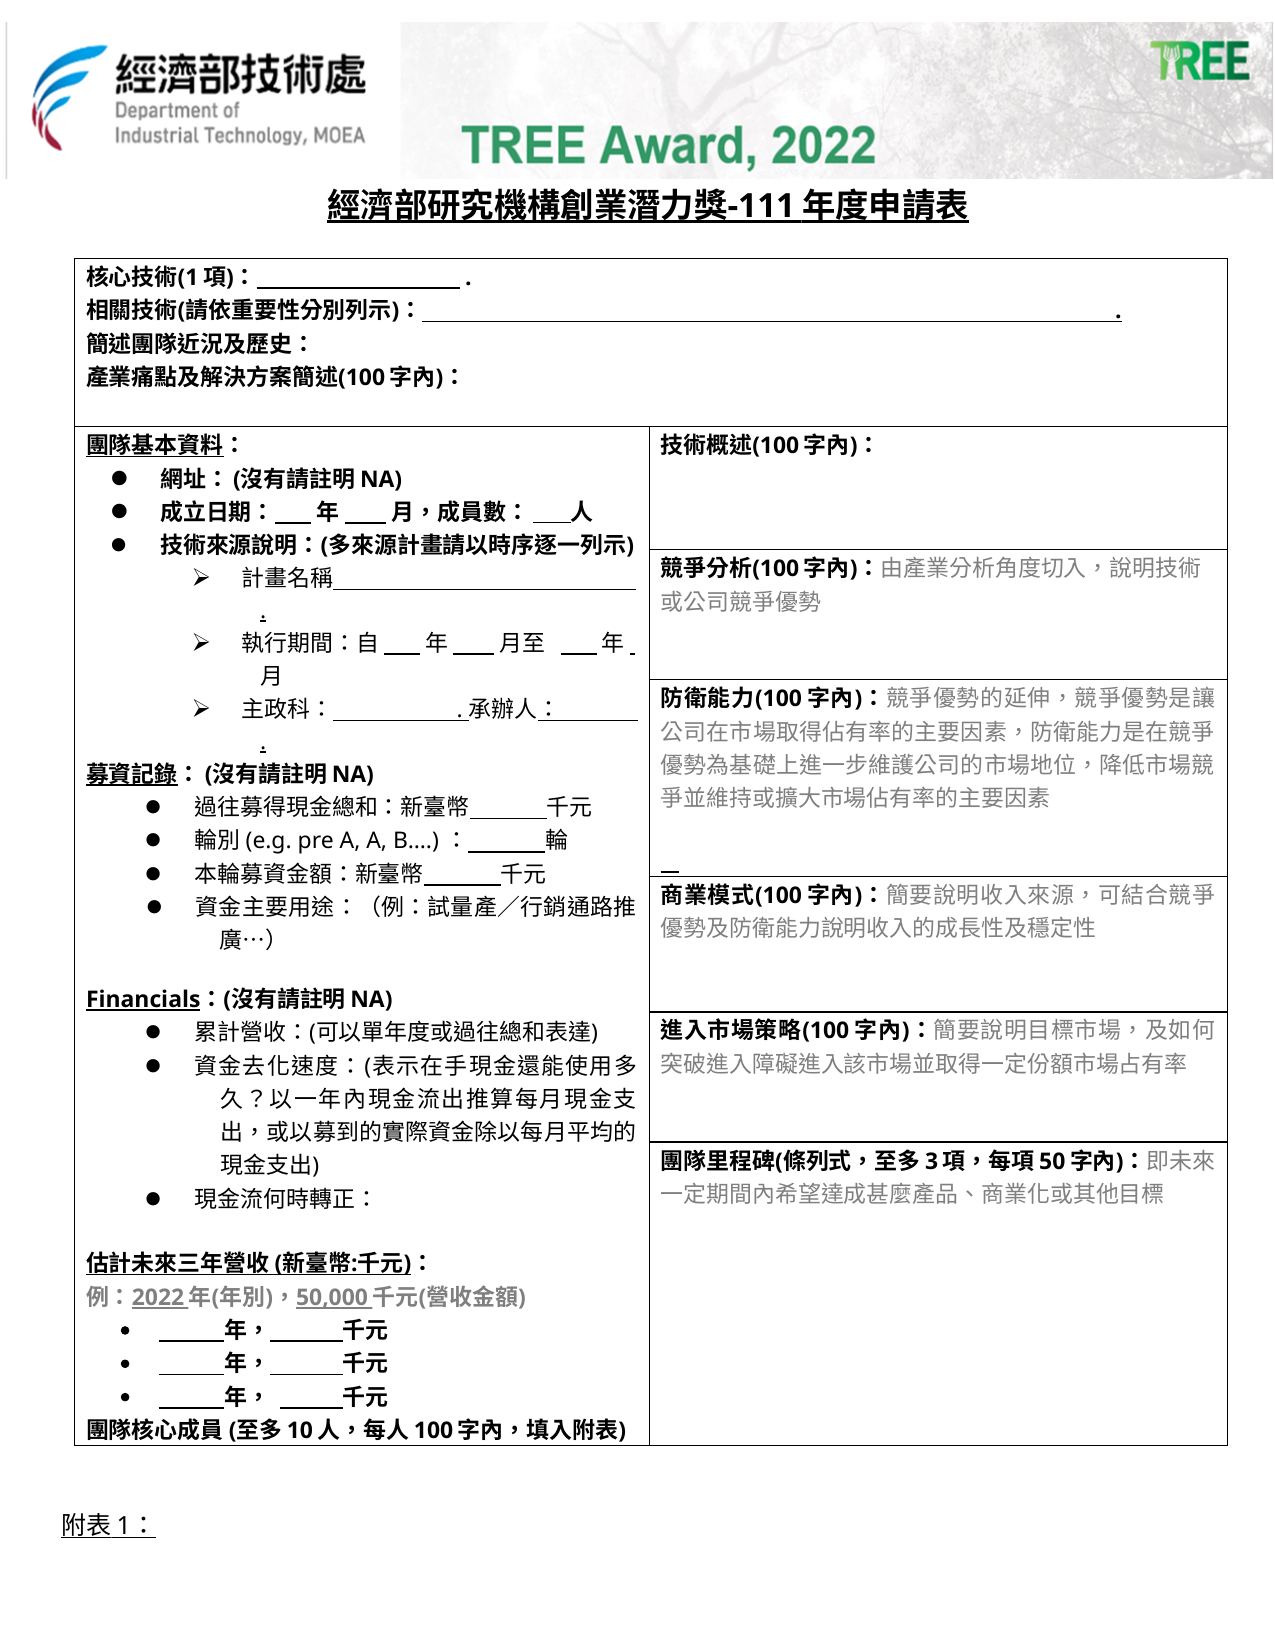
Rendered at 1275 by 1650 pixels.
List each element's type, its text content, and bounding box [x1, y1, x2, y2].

table_cell 團隊里程碑(條列式，至多3項，每項50字內)：即未來一定期間內希望達成甚麼產品、商業化或其他目標 [650, 1143, 1227, 1445]
table_cell 商業模式(100字內)：簡要說明收入來源，可結合競爭優勢及防衛能力說明收入的成長性及穩定性 [650, 877, 1227, 1011]
table_cell 防衛能力(100字內)：競爭優勢的延伸，競爭優勢是讓公司在市場取得佔有率的主要因素，防衛能力是在競爭優勢為基礎上進一步維護公司的市場地位，降低市場競爭並維持或擴大市場佔有率的主要因素 [650, 680, 1227, 876]
table_header 核心技術(1項)： . 相關技術(請依重要性分別列示)： . 簡述團隊近況及歷史： 產業痛點及解決方案簡述(100字內)： [75, 259, 1227, 426]
text 經濟部研究機構創業潛力獎-111年度申請表 [150, 179, 1146, 227]
table_cell 技術概述(100字內)： [650, 427, 1227, 549]
text 附表1： [61, 1506, 1125, 1542]
table_cell 進入市場策略(100字內)：簡要說明目標市場，及如何突破進入障礙進入該市場並取得一定份額市場占有率 [650, 1013, 1227, 1141]
table_cell 競爭分析(100字內)：由產業分析角度切入，說明技術或公司競爭優勢 [650, 550, 1227, 679]
table_cell 團隊基本資料： 網址： (沒有請註明NA) 成立日期： 年 月，成員數： 人 技術來源說明：(多來源計畫請以時序逐一列示) 計畫名稱 . 執行期間：自 年 月至 年 月 主政科： . 承辦人： . 募資記錄： (沒有請註明NA) 過往募得現金總和：新臺幣 千元 輪別 (e.g. pre A, A, B….) ： 輪 本輪募資金額：新臺幣 千元 資金主要用途：（例：試量產／行銷通路推廣…） Financials：(沒有請註明NA) 累計營收：(可以單年度或過往總和表達) 資金去化速度：(表示在手現金還能使用多久？以一年內現金流出推算每月現金支出，或以募到的實際資金除以每月平均的現金支出) 現金流何時轉正： 估計未來三年營收 (新臺幣:千元)： 例：2022年(年別)，50,000千元(營收金額) 年， 千元 年， 千元 年， 千元 團隊核心成員 (至多10人，每人100字內，填入附表) [75, 427, 649, 1445]
